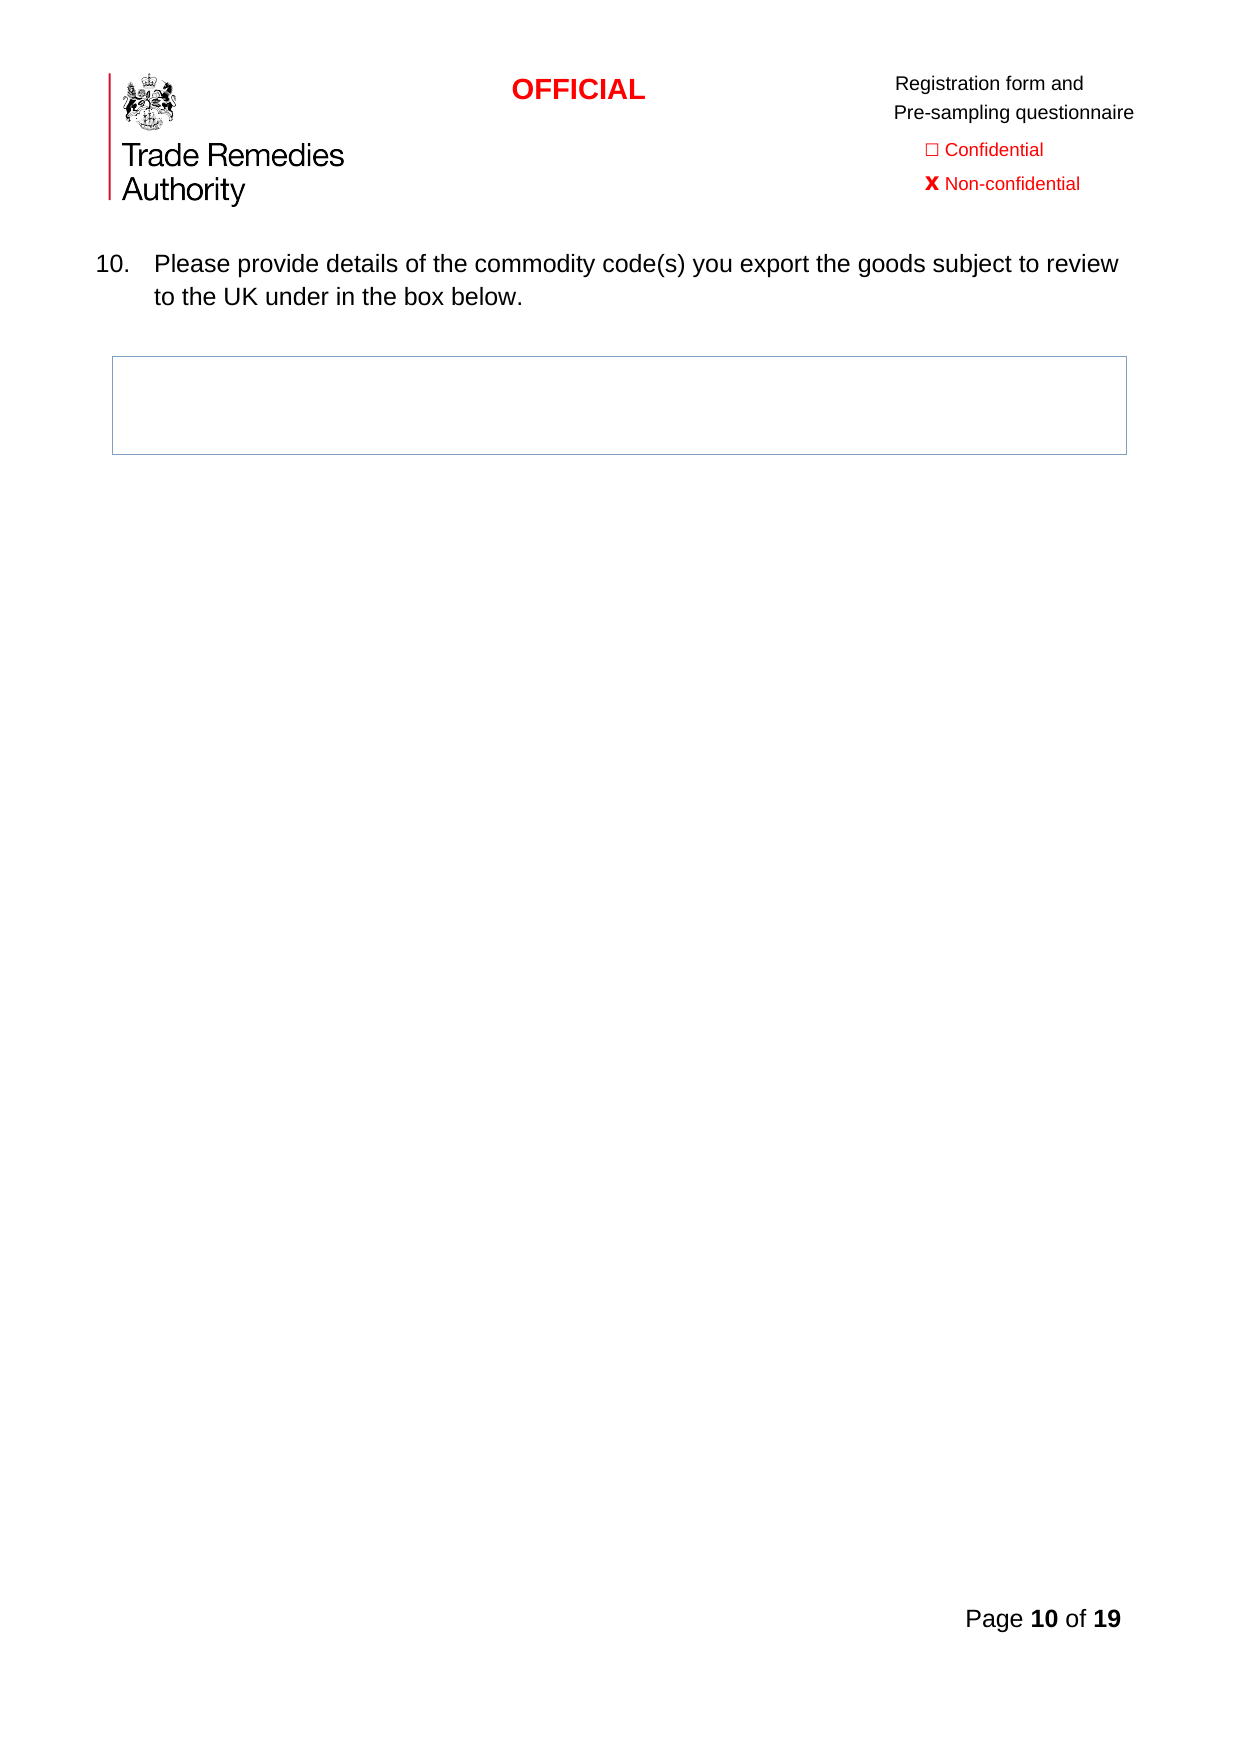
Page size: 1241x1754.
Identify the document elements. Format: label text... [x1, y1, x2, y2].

list Please provide details of the commodity code(s) you export the goods subject to review to the UK under in the box below. [130, 249, 1128, 311]
table_header [113, 357, 1126, 454]
